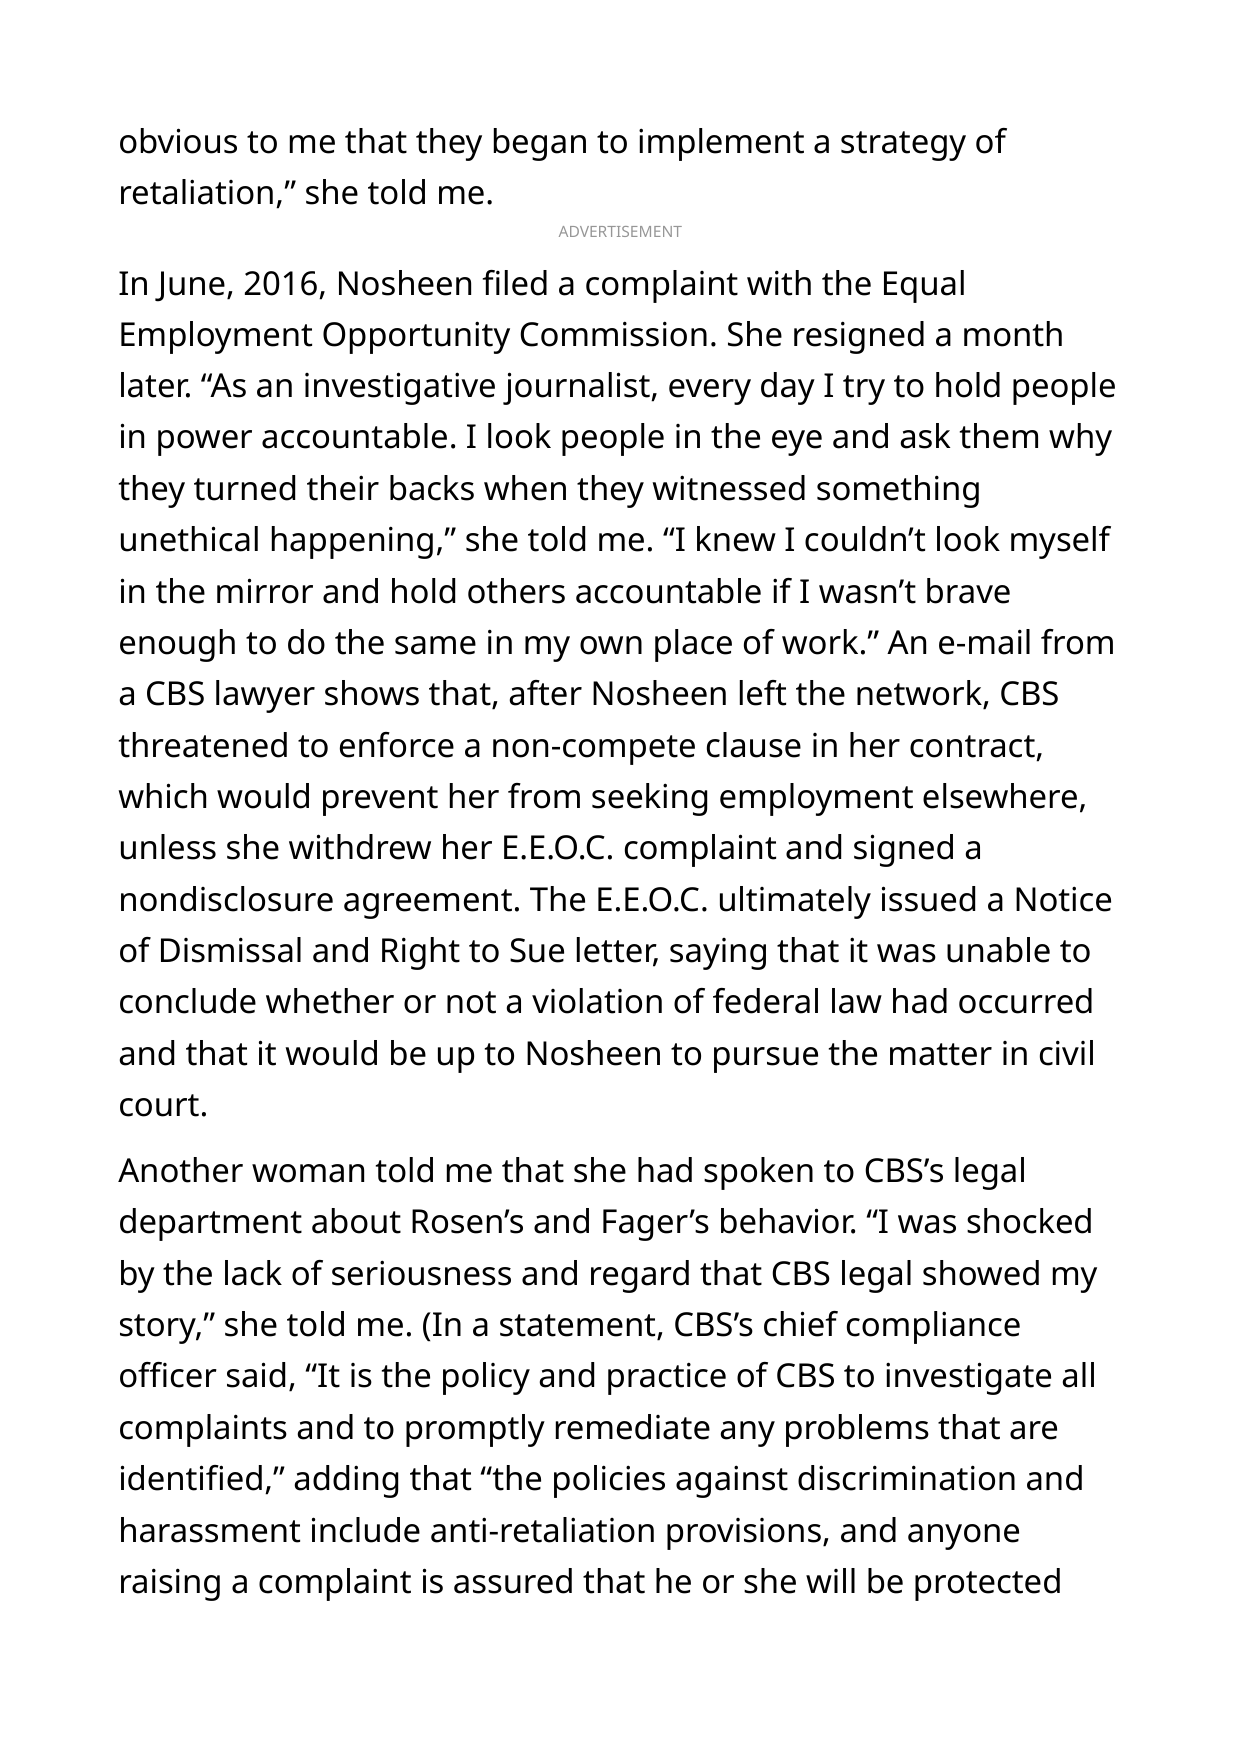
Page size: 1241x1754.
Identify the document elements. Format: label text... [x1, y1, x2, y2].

text Another woman told me that she had spoken to CBS’s legal department about Rosen’s and Fager’s behavior. “I was shocked by the lack of seriousness and regard that CBS legal showed my story,” she told me. (In a statement, CBS’s chief compliance officer said, “It is the policy and practice of CBS to investigate all complaints and to promptly remediate any problems that are identified,” adding that “the policies against discrimination and harassment include anti-retaliation provisions, and anyone raising a complaint is assured that he or she will be protected [118, 1147, 1122, 1603]
text ADVERTISEMENT [118, 221, 1122, 242]
text In June, 2016, Nosheen filed a complaint with the Equal Employment Opportunity Commission. She resigned a month later. “As an investigative journalist, every day I try to hold people in power accountable. I look people in the eye and ask them why they turned their backs when they witnessed something unethical happening,” she told me. “I knew I couldn’t look myself in the mirror and hold others accountable if I wasn’t brave enough to do the same in my own place of work.” An e-mail from a CBS lawyer shows that, after Nosheen left the network, CBS threatened to enforce a non-compete clause in her contract, which would prevent her from seeking employment elsewhere, unless she withdrew her E.E.O.C. complaint and signed a nondisclosure agreement. The E.E.O.C. ultimately issued a Notice of Dismissal and Right to Sue letter, saying that it was unable to conclude whether or not a violation of federal law had occurred and that it would be up to Nosheen to pursue the matter in civil court. [118, 260, 1122, 1126]
text obvious to me that they began to implement a strategy of retaliation,” she told me. [118, 118, 1122, 214]
